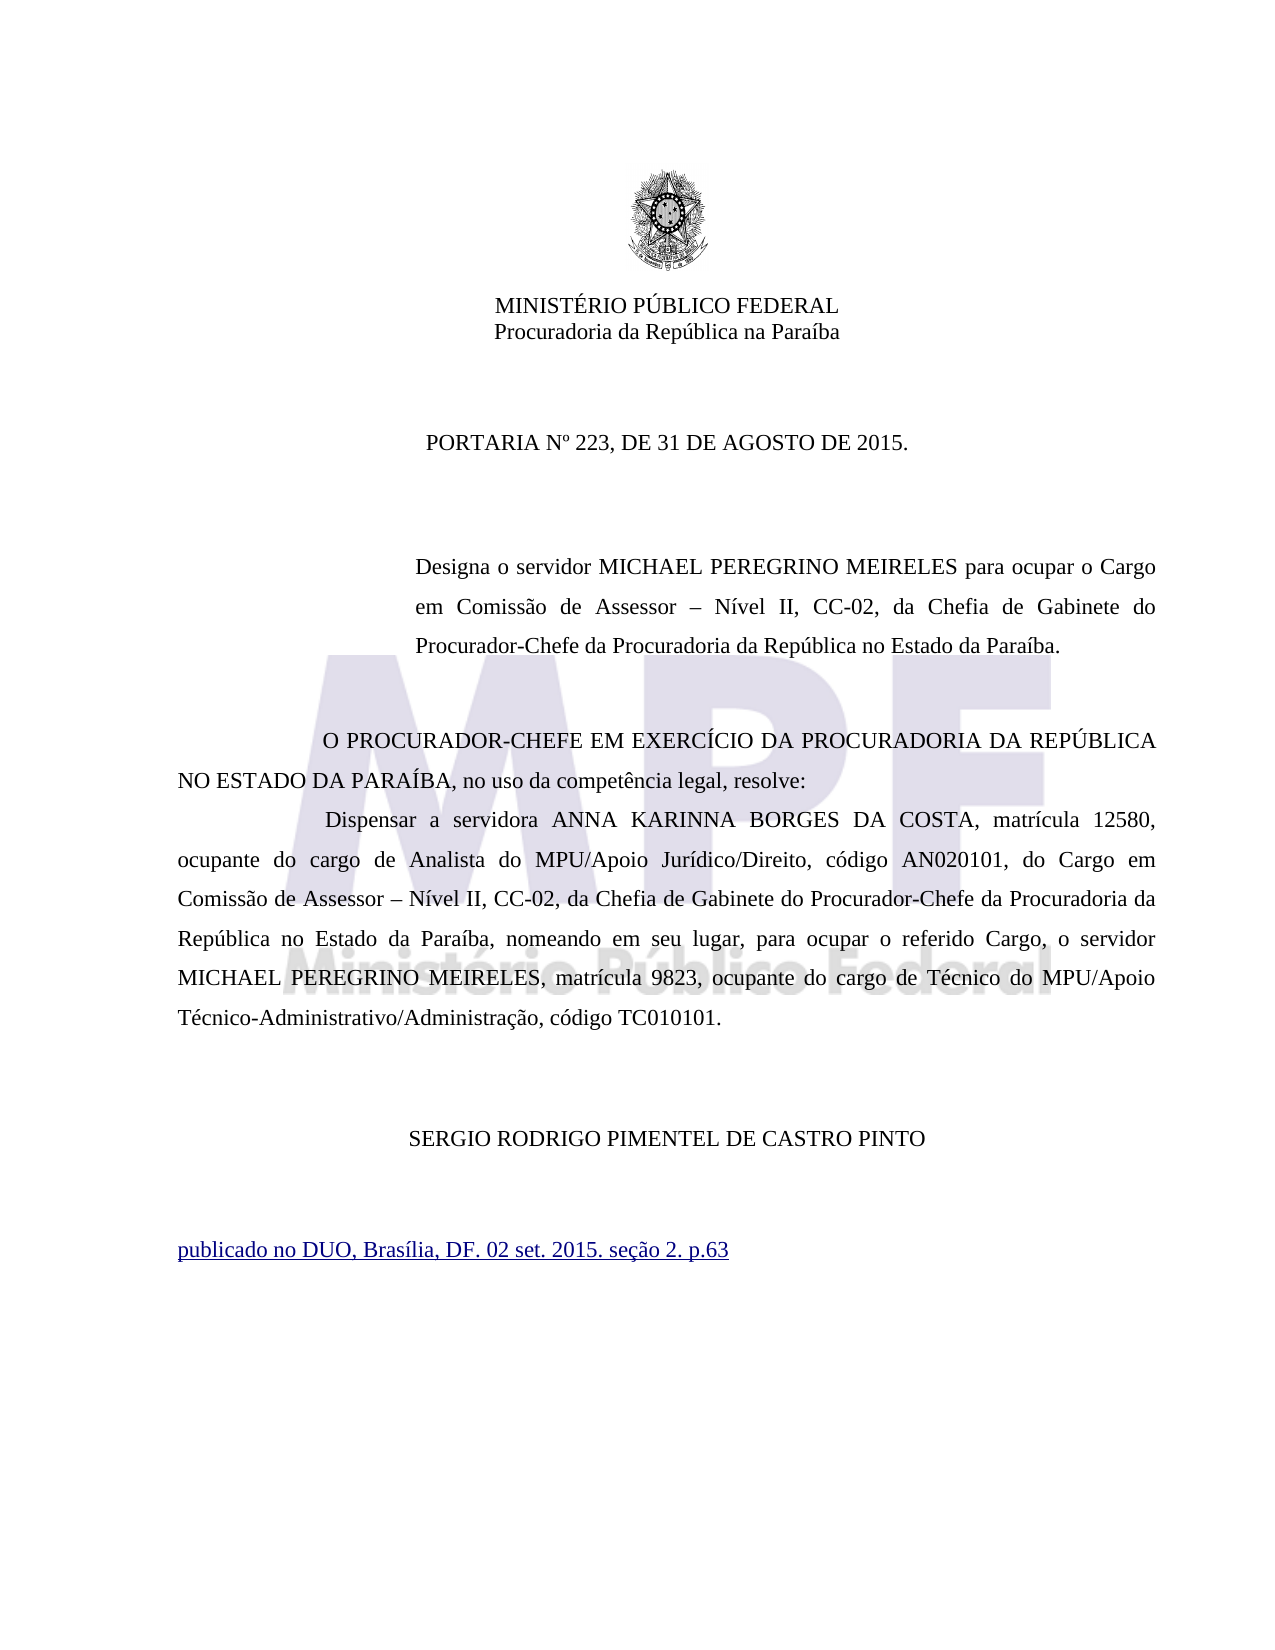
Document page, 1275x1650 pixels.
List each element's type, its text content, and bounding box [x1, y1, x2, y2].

text O PROCURADOR-CHEFE EM EXERCÍCIO DA PROCURADORIA DA REPÚBLICA NO ESTADO DA PARAÍBA, no uso da competência legal, resolve: [177, 727, 1157, 793]
text Procuradoria da República na Paraíba [177, 318, 1157, 344]
text SERGIO RODRIGO PIMENTEL DE CASTRO PINTO [177, 1125, 1157, 1151]
picture [283, 793, 1051, 806]
text publicado no DUO, Brasília, DF. 02 set. 2015. seção 2. p.63 [177, 1236, 1157, 1262]
text Dispensar a servidora ANNA KARINNA BORGES DA COSTA, matrícula 12580, ocupante do cargo de Analista do MPU/Apoio Jurídico/Direito, código AN020101, do Cargo em Comissão de Assessor – Nível II, CC-02, da Chefia de Gabinete do Procurador-Chefe da Procuradoria da República no Estado da Paraíba, nomeando em seu lugar, para ocupar o referido Cargo, o servidor MICHAEL PEREGRINO MEIRELES, matrícula 9823, ocupante do cargo de Técnico do MPU/Apoio Técnico-Administrativo/Administração, código TC010101. [177, 806, 1157, 1030]
text Designa o servidor MICHAEL PEREGRINO MEIRELES para ocupar o Cargo em Comissão de Assessor – Nível II, CC-02, da Chefia de Gabinete do Procurador-Chefe da Procuradoria da República no Estado da Paraíba. [415, 553, 1157, 659]
text MINISTÉRIO PÚBLICO FEDERAL [177, 292, 1157, 318]
picture [283, 655, 1051, 727]
text PORTARIA Nº 223, DE 31 DE AGOSTO DE 2015. [177, 429, 1157, 456]
picture [625, 163, 709, 271]
